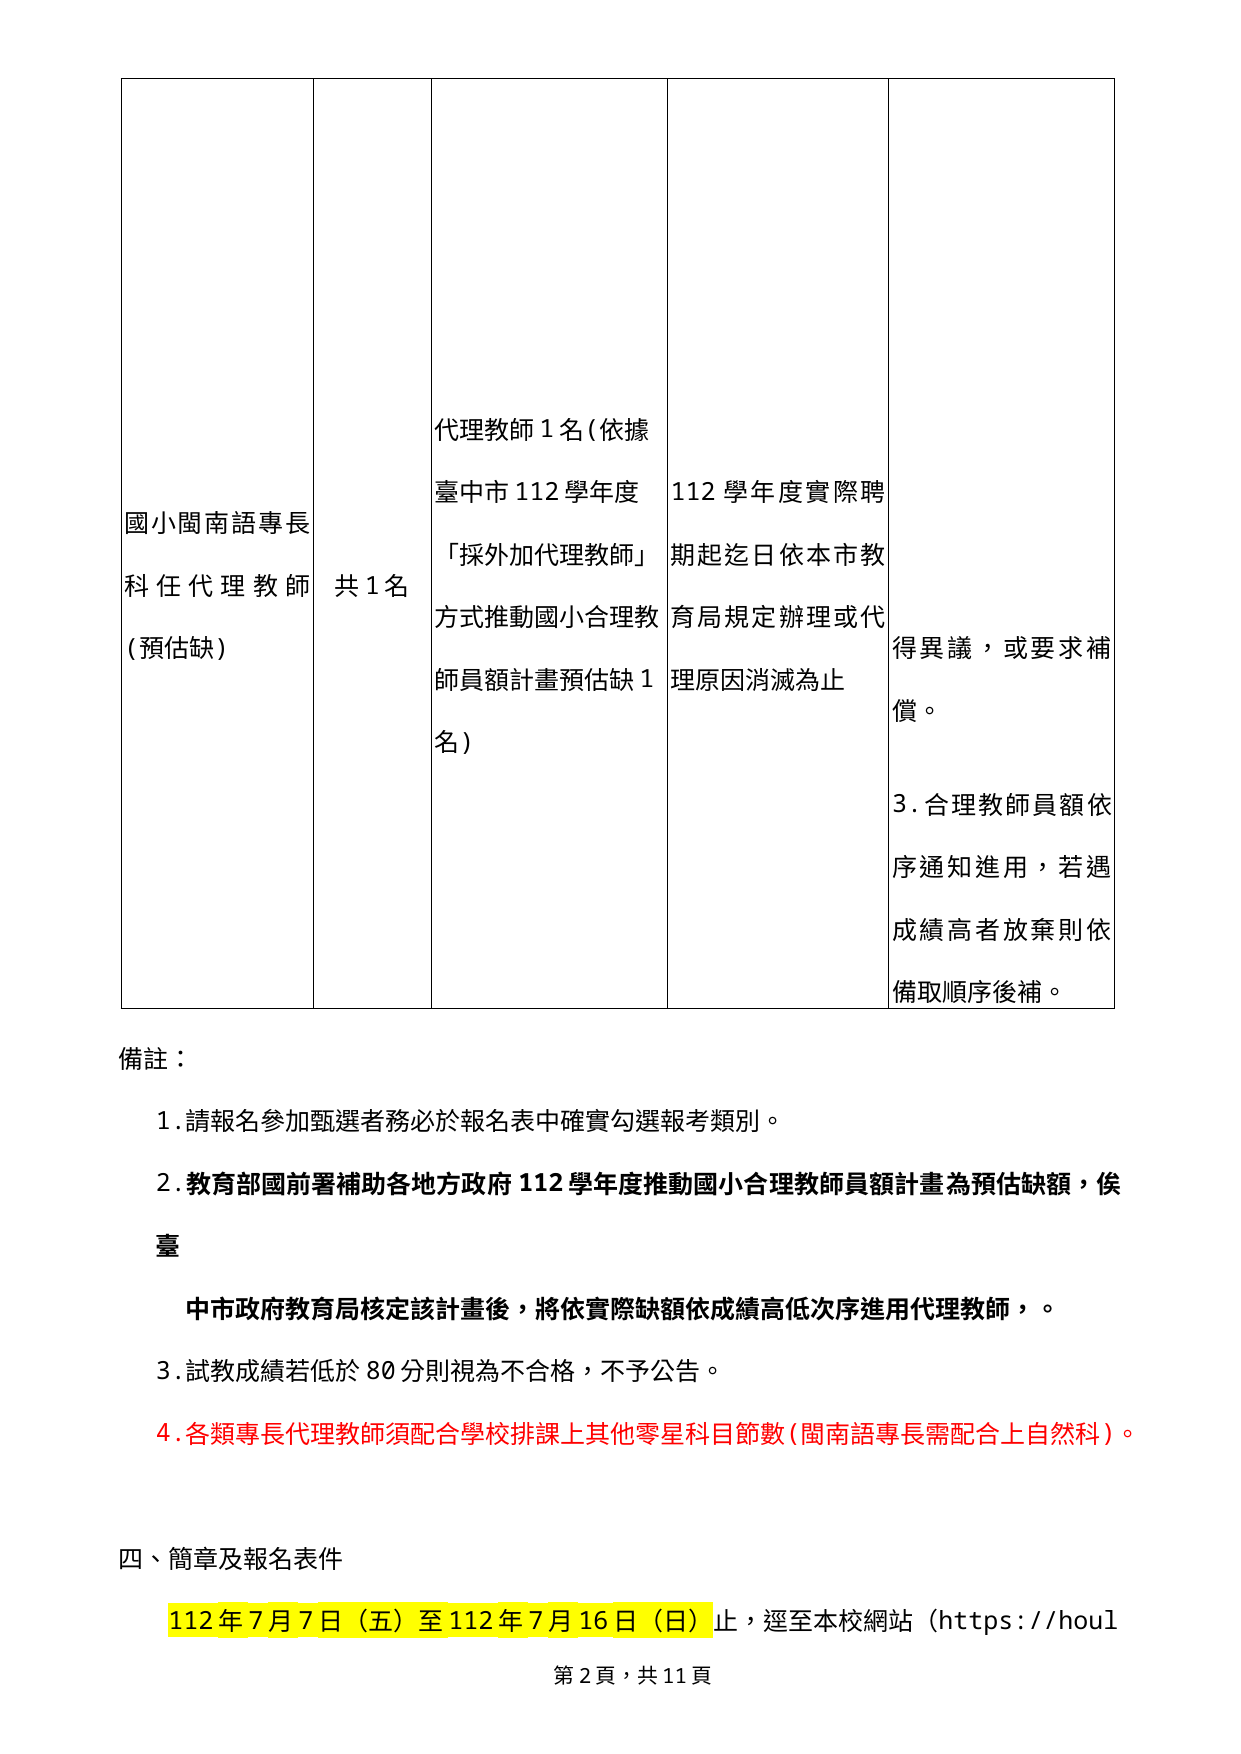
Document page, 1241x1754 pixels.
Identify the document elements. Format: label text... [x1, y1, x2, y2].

table_cell 112學年度實際聘期起迄日依本市教育局規定辦理或代理原因消滅為止 [668, 79, 888, 1008]
text 1.請報名參加甄選者務必於報名表中確實勾選報考類別。 [118, 1078, 1122, 1141]
text 備註： [118, 1016, 1122, 1078]
text 2.教育部國前署補助各地方政府112學年度推動國小合理教師員額計畫為預估缺額，俟臺 [156, 1141, 1122, 1266]
text 四、簡章及報名表件 112年7月7日（五）至112年7月16日（日）止，逕至本校網站（https://houl [118, 1516, 1122, 1641]
table_cell 國小閩南語專長科任代理教師 (預估缺) [122, 79, 313, 1008]
table_cell 共1名 [314, 79, 431, 1008]
table_cell 代理教師1名(依據臺中市112學年度「採外加代理教師」方式推動國小合理教師員額計畫預估缺1名) [432, 79, 667, 1008]
text 3.試教成績若低於80分則視為不合格，不予公告。 [156, 1328, 1122, 1391]
text 中市政府教育局核定該計畫後，將依實際缺額依成績高低次序進用代理教師，。 [156, 1266, 1122, 1328]
table_cell 1.普通班實缺以具帶班經驗為佳，但實際職務及課務以配合學校安排為主。 2.預估缺額俟臺中市政府教育局核定後進用。如預估缺額增加，得增額錄取代理教師。如因故未核定以致無法聘任，錄取人員不得異議，或要求補償。 3.合理教師員額依序通知進用，若遇成績高者放棄則依備取順序後補。 4.經本校聘用後，除法令規定之權利與義務外，尚須配合本校各項活動。 5.各類別備取若干名。 [889, 79, 1114, 1008]
text 4.各類專長代理教師須配合學校排課上其他零星科目節數(閩南語專長需配合上自然科)。 [156, 1391, 1122, 1453]
